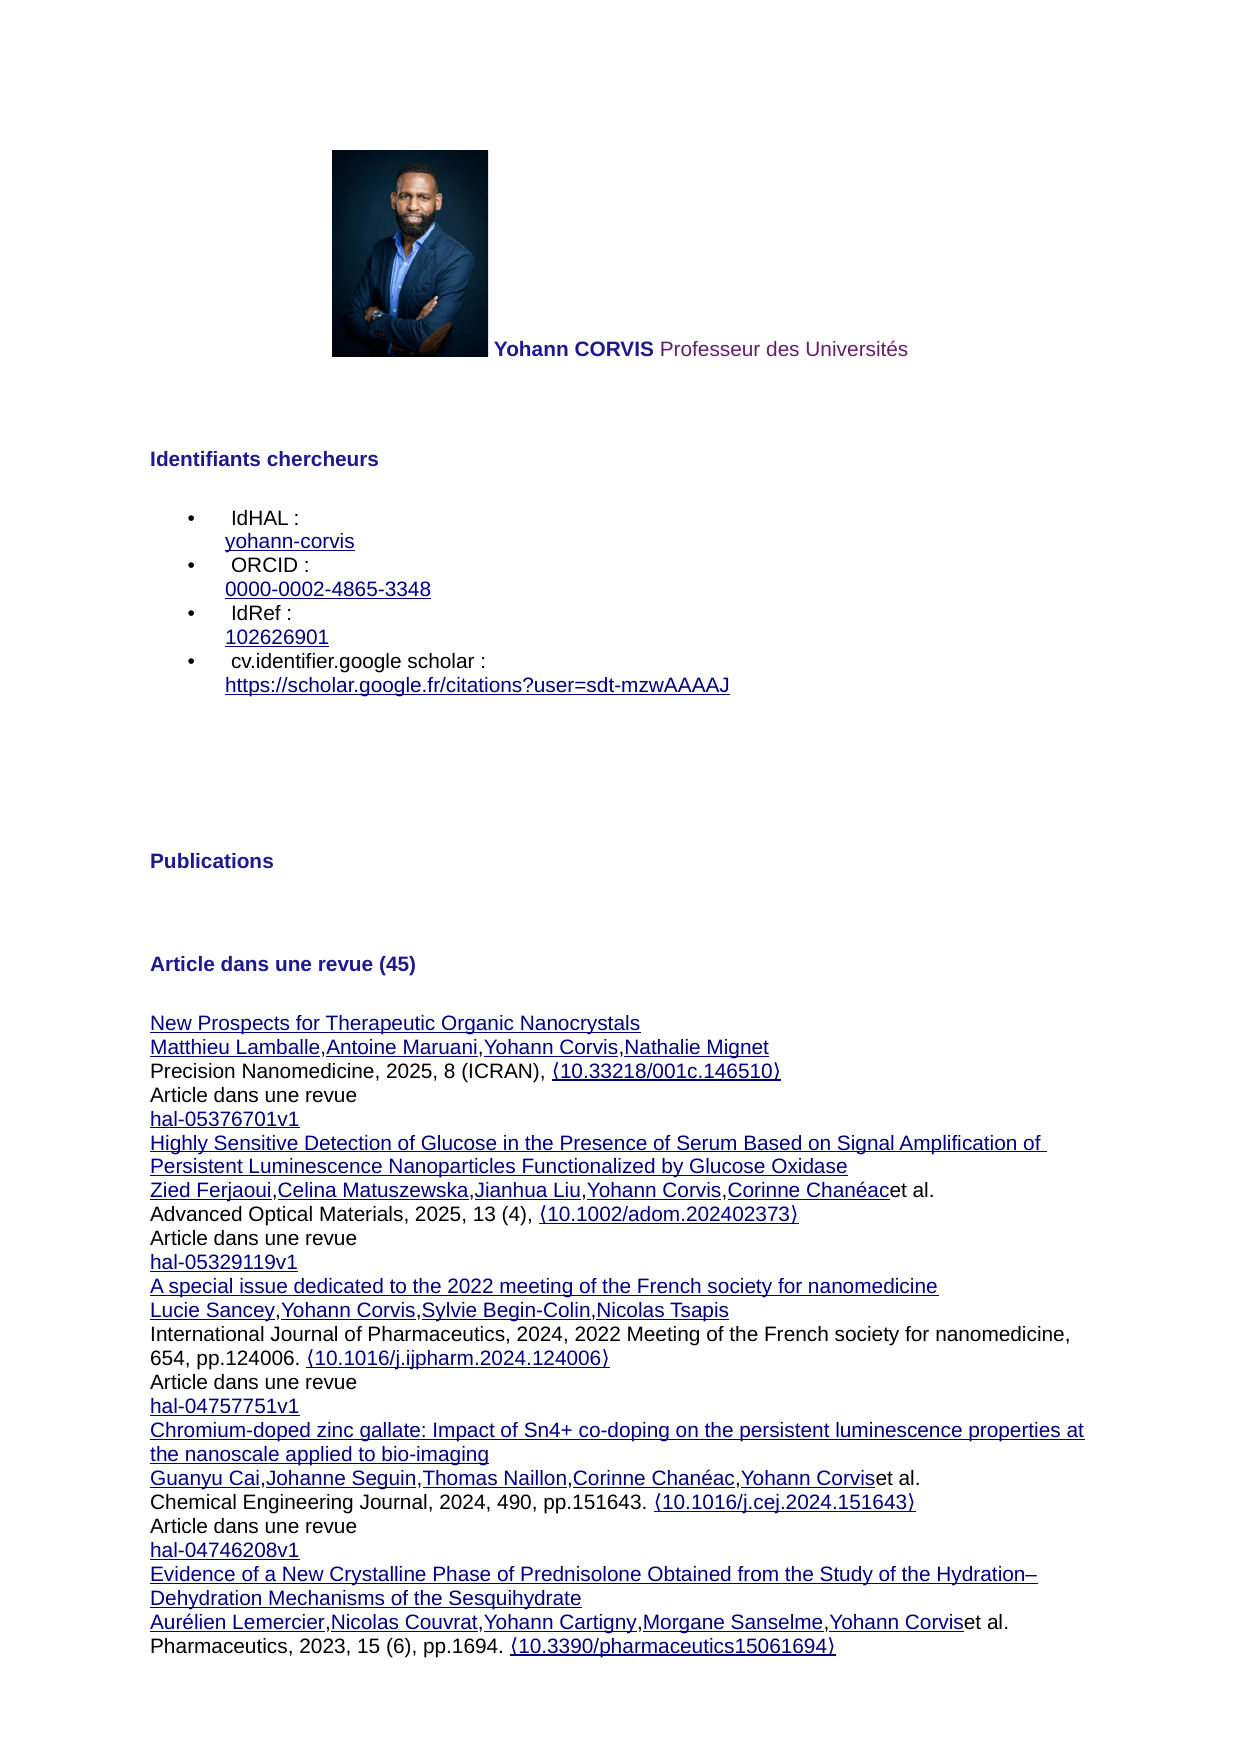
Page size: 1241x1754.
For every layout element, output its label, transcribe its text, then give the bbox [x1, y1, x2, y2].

list cv.identifier.google scholar : [187, 649, 1090, 673]
subtitle Yohann CORVIS Professeur des Universités [150, 150, 1090, 361]
list 0000-0002-4865-3348 [187, 577, 1090, 601]
table_header New Prospects for Therapeutic Organic Nanocrystals Matthieu Lamballe,Antoine Maruani,Yohann Corvis,Nathalie Mignet Precision Nanomedicine, 2025, 8 (ICRAN), ⟨10.33218/001c.146510⟩ Article dans une revue hal-05376701v1 [150, 1011, 1090, 1130]
list yohann-corvis [187, 529, 1090, 553]
table_cell Evidence of a New Crystalline Phase of Prednisolone Obtained from the Study of the Hydration–Dehydration Mechanisms of the Sesquihydrate Aurélien Lemercier,Nicolas Couvrat,Yohann Cartigny,Morgane Sanselme,Yohann Corviset al. Pharmaceutics, 2023, 15 (6), pp.1694. ⟨10.3390/pharmaceutics15061694⟩ [150, 1562, 1090, 1657]
list ORCID : [187, 553, 1090, 577]
table_cell Chromium-doped zinc gallate: Impact of Sn4+ co-doping on the persistent luminescence properties at the nanoscale applied to bio-imaging Guanyu Cai,Johanne Seguin,Thomas Naillon,Corinne Chanéac,Yohann Corviset al. Chemical Engineering Journal, 2024, 490, pp.151643. ⟨10.1016/j.cej.2024.151643⟩ Article dans une revue hal-04746208v1 [150, 1418, 1090, 1562]
list IdHAL : [187, 505, 1090, 529]
table_cell A special issue dedicated to the 2022 meeting of the French society for nanomedicine Lucie Sancey,Yohann Corvis,Sylvie Begin-Colin,Nicolas Tsapis International Journal of Pharmaceutics, 2024, 2022 Meeting of the French society for nanomedicine, 654, pp.124006. ⟨10.1016/j.ijpharm.2024.124006⟩ Article dans une revue hal-04757751v1 [150, 1274, 1090, 1418]
subtitle Identifiants chercheurs [150, 447, 1090, 471]
list IdRef : [187, 601, 1090, 625]
subtitle Publications [150, 849, 1090, 873]
list https://scholar.google.fr/citations?user=sdt-mzwAAAAJ [187, 673, 1090, 697]
list 102626901 [187, 625, 1090, 649]
table_cell Highly Sensitive Detection of Glucose in the Presence of Serum Based on Signal Amplification of Persistent Luminescence Nanoparticles Functionalized by Glucose Oxidase Zied Ferjaoui,Celina Matuszewska,Jianhua Liu,Yohann Corvis,Corinne Chanéacet al. Advanced Optical Materials, 2025, 13 (4), ⟨10.1002/adom.202402373⟩ Article dans une revue hal-05329119v1 [150, 1130, 1090, 1274]
picture [332, 150, 489, 357]
subtitle Article dans une revue (45) [150, 952, 1090, 976]
